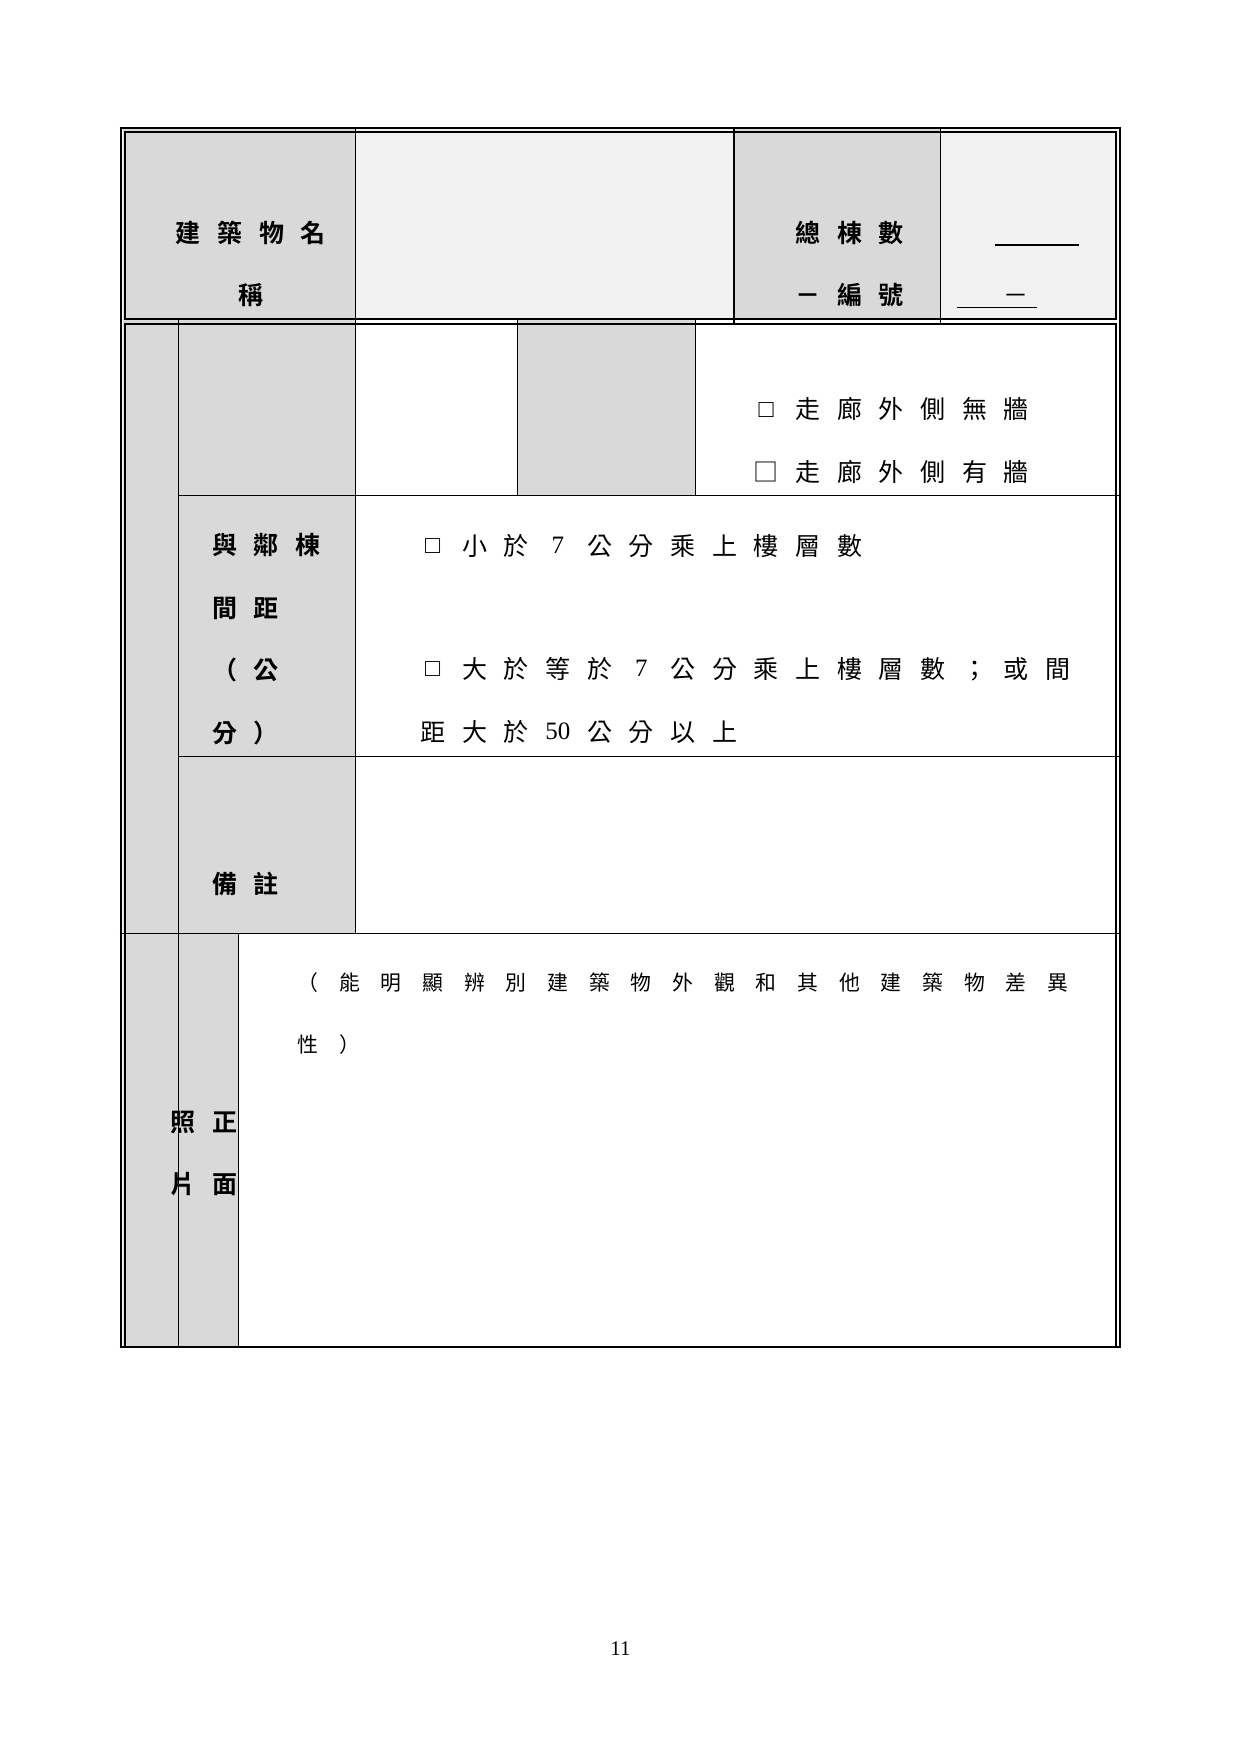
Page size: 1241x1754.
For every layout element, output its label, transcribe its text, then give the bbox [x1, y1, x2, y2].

table_cell 備註 [179, 757, 355, 933]
table_cell 與鄰棟間距（公分） [179, 496, 355, 756]
table_cell □走廊外側無柱 □走廊外側有柱 □走廊外側無牆 □走廊外側有牆 [941, 318, 1118, 495]
table_header 總棟數－編號 [735, 133, 940, 318]
table_cell [179, 325, 355, 495]
table_cell □走廊外側無柱 □走廊外側有柱 □走廊外側無牆 □走廊外側有牆 [696, 325, 1115, 495]
table_header 建築物名稱 [126, 133, 355, 318]
table_header [356, 133, 733, 318]
table_header － [941, 133, 1115, 318]
table_cell [356, 757, 1115, 933]
table_cell 現況調查 [123, 319, 178, 323]
table_cell □小於7公分乘上樓層數 □大於等於7公分乘上樓層數；或間距大於50公分以上 [356, 496, 1115, 756]
table_cell 現況調查 [126, 325, 178, 933]
table_cell 照片 [126, 934, 178, 1346]
table_cell （能明顯辨別建築物外觀和其他建築物差異性） [239, 934, 1115, 1346]
table_cell [518, 325, 695, 495]
table_cell 正面 [179, 934, 238, 1346]
table_cell [356, 325, 517, 495]
